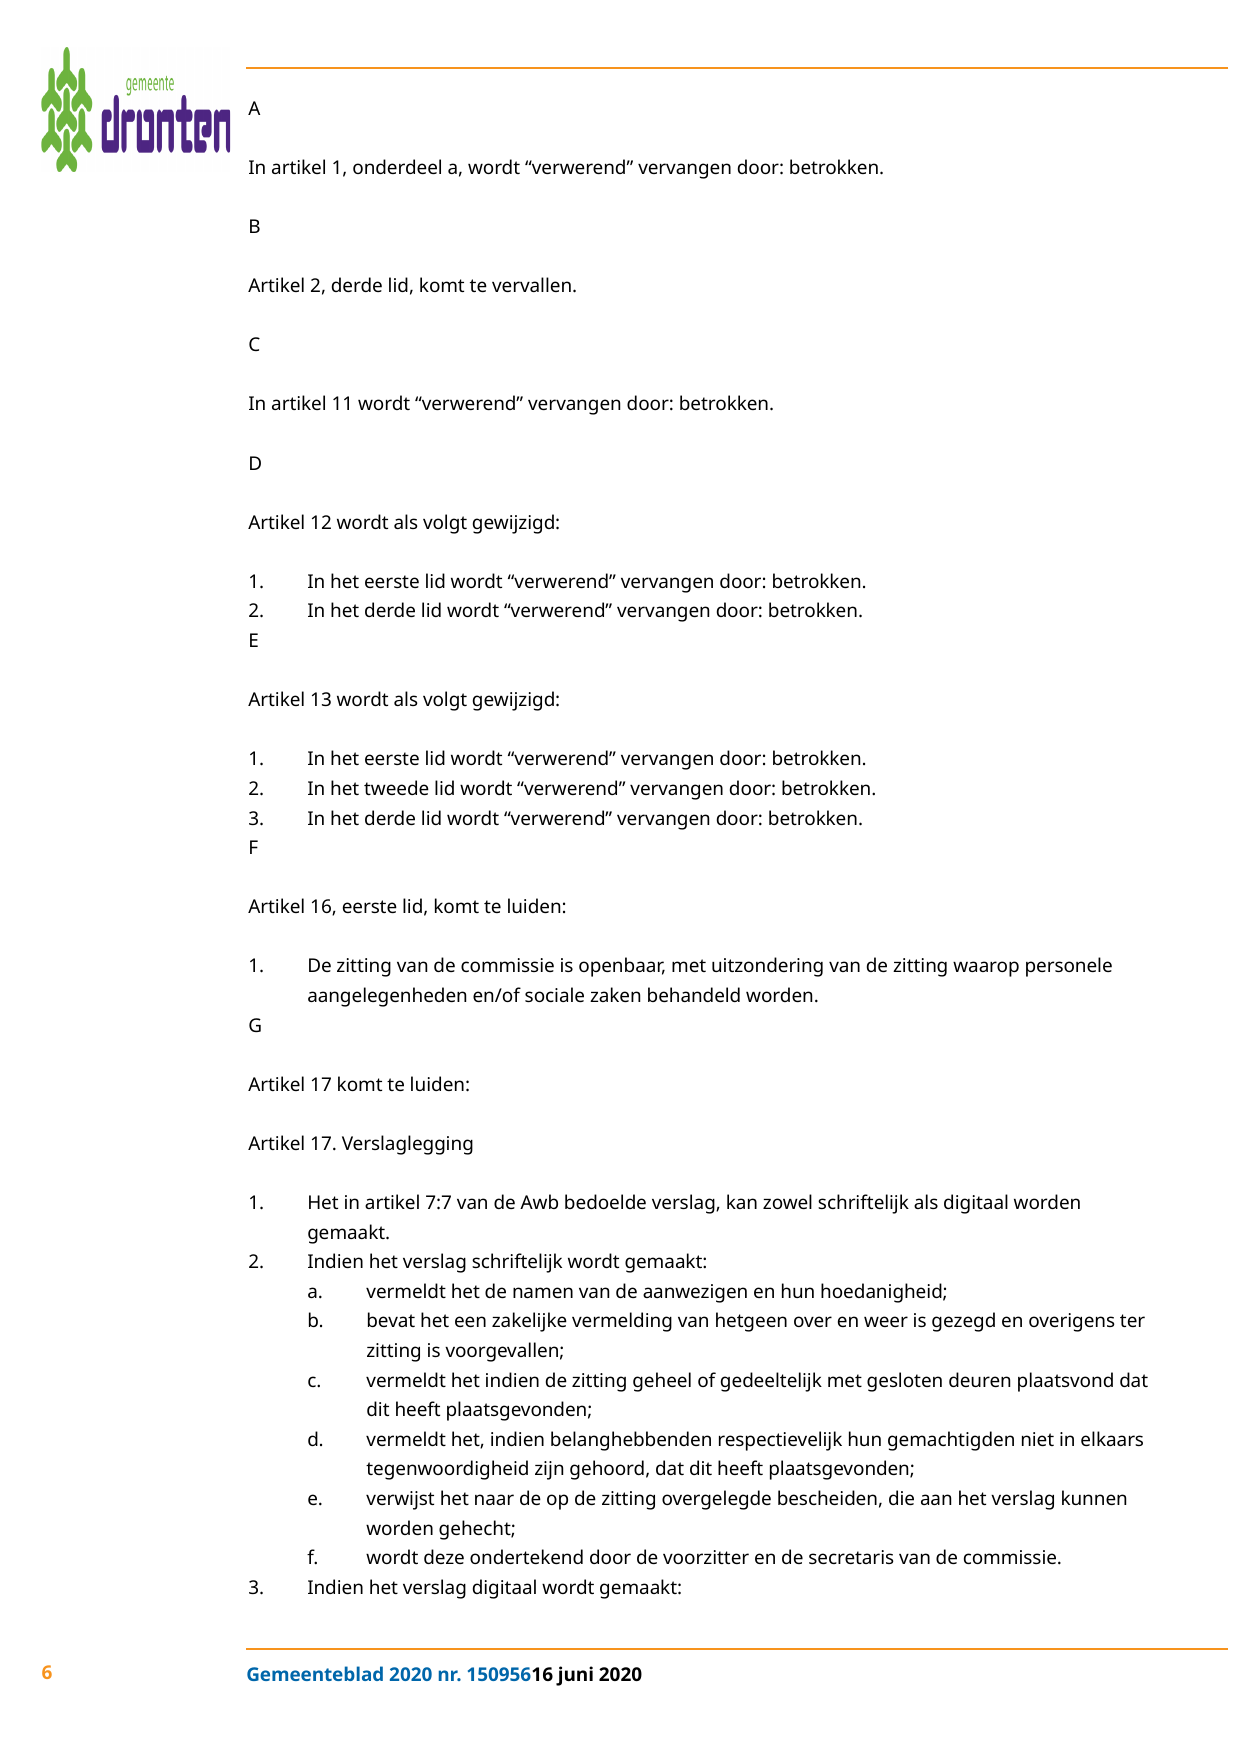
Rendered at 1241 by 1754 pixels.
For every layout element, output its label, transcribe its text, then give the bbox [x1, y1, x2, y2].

list Indien het verslag schriftelijk wordt gemaakt: [248, 1248, 1152, 1274]
list In het derde lid wordt “verwerend” vervangen door: betrokken. [248, 598, 1152, 623]
list vermeldt het de namen van de aanwezigen en hun hoedanigheid; [307, 1278, 1152, 1304]
list In het eerste lid wordt “verwerend” vervangen door: betrokken. [248, 746, 1152, 771]
text Artikel 13 wordt als volgt gewijzigd: [248, 686, 1152, 712]
text C [248, 331, 1152, 357]
text Artikel 17. Verslaglegging [248, 1130, 1152, 1156]
text E [248, 627, 1152, 653]
text In artikel 11 wordt “verwerend” vervangen door: betrokken. [248, 391, 1152, 416]
list Indien het verslag digitaal wordt gemaakt: [248, 1574, 1152, 1600]
text F [248, 834, 1152, 860]
list In het tweede lid wordt “verwerend” vervangen door: betrokken. [248, 775, 1152, 801]
text G [248, 1012, 1152, 1038]
list In het derde lid wordt “verwerend” vervangen door: betrokken. [248, 805, 1152, 831]
list De zitting van de commissie is openbaar, met uitzondering van de zitting waarop personele aangelegenheden en/of sociale zaken behandeld worden. [248, 953, 1152, 1008]
text Artikel 12 wordt als volgt gewijzigd: [248, 509, 1152, 535]
text A [248, 95, 1152, 121]
list verwijst het naar de op de zitting overgelegde bescheiden, die aan het verslag kunnen worden gehecht; [307, 1485, 1152, 1541]
text In artikel 1, onderdeel a, wordt “verwerend” vervangen door: betrokken. [248, 154, 1152, 180]
list bevat het een zakelijke vermelding van hetgeen over en weer is gezegd en overigens ter zitting is voorgevallen; [307, 1308, 1152, 1363]
text Artikel 17 komt te luiden: [248, 1071, 1152, 1097]
list vermeldt het indien de zitting geheel of gedeeltelijk met gesloten deuren plaatsvond dat dit heeft plaatsgevonden; [307, 1367, 1152, 1422]
list In het eerste lid wordt “verwerend” vervangen door: betrokken. [248, 568, 1152, 594]
list Het in artikel 7:7 van de Awb bedoelde verslag, kan zowel schriftelijk als digitaal worden gemaakt. [248, 1189, 1152, 1245]
text Artikel 2, derde lid, komt te vervallen. [248, 272, 1152, 298]
text Artikel 16, eerste lid, komt te luiden: [248, 893, 1152, 919]
text D [248, 450, 1152, 476]
list vermeldt het, indien belanghebbenden respectievelijk hun gemachtigden niet in elkaars tegenwoordigheid zijn gehoord, dat dit heeft plaatsgevonden; [307, 1426, 1152, 1481]
picture [41, 47, 231, 172]
text B [248, 213, 1152, 239]
list wordt deze ondertekend door de voorzitter en de secretaris van de commissie. [307, 1544, 1152, 1570]
